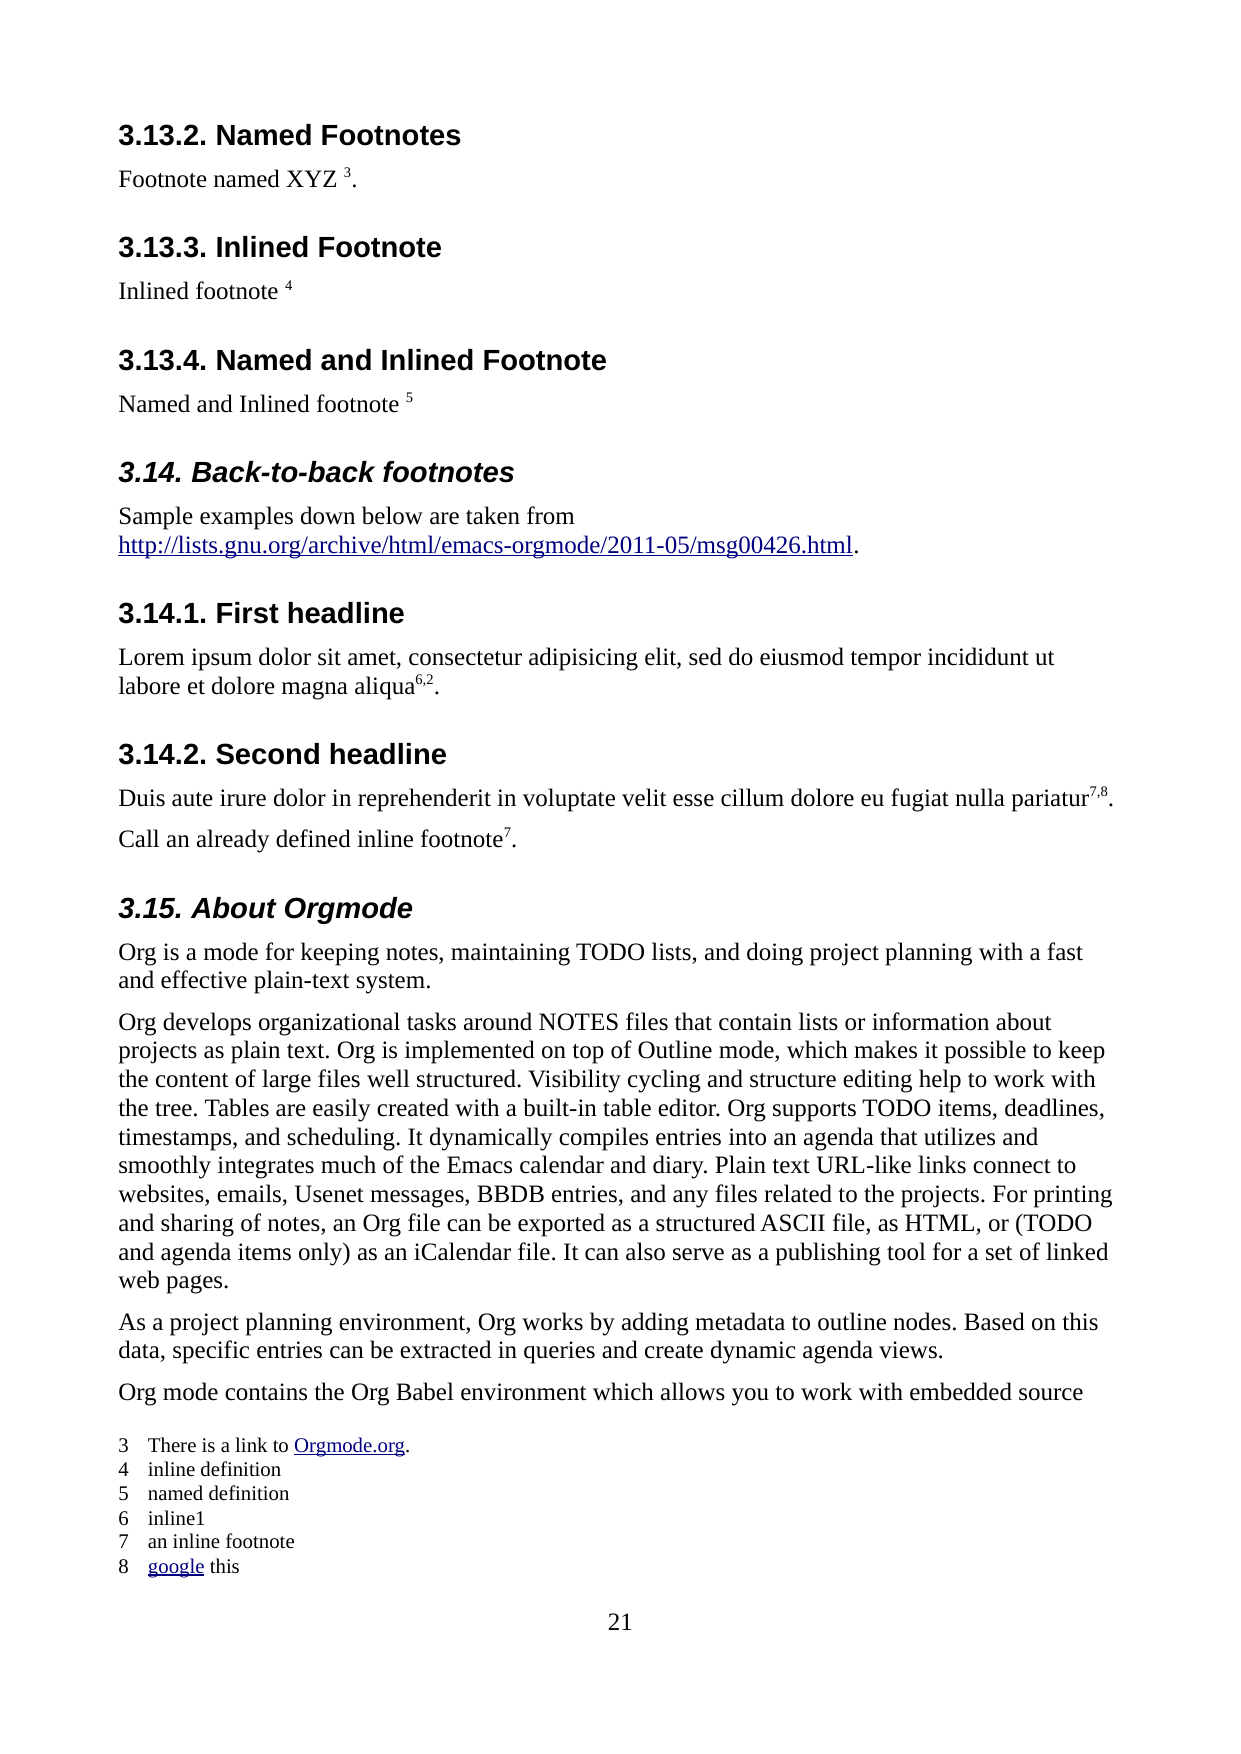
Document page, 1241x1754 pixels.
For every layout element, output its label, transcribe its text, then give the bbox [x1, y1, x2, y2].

subtitle First headline [118, 596, 1122, 629]
text named definition [118, 1481, 1122, 1505]
text inline1 [118, 1505, 1122, 1529]
text inline definition [118, 1457, 1122, 1481]
text Named and Inlined footnote [118, 389, 1122, 417]
text There is a link to Orgmode.org. [118, 1433, 1122, 1457]
text Footnote named XYZ . [118, 164, 1122, 193]
text Call an already defined inline footnote7. [118, 824, 1122, 853]
subtitle Named Footnotes [118, 118, 1122, 152]
text As a project planning environment, Org works by adding metadata to outline nodes. Based on this data, specific entries can be extracted in queries and create dynamic agenda views. [118, 1307, 1122, 1364]
text an inline footnote [118, 1529, 1122, 1553]
subtitle Back-to-back footnotes [118, 455, 1122, 488]
subtitle About Orgmode [118, 891, 1122, 924]
text Lorem ipsum dolor sit amet, consectetur adipisicing elit, sed do eiusmod tempor incididunt ut labore et dolore magna aliqua,2. [118, 642, 1122, 699]
text Sample examples down below are taken from http://lists.gnu.org/archive/html/emacs-orgmode/2011-05/msg00426.html. [118, 501, 1122, 558]
text google this [118, 1553, 1122, 1578]
text Inlined footnote [118, 276, 1122, 305]
subtitle Second headline [118, 737, 1122, 771]
text Duis aute irure dolor in reprehenderit in voluptate velit esse cillum dolore eu fugiat nulla pariatur,. [118, 783, 1122, 812]
text Org develops organizational tasks around NOTES files that contain lists or information about projects as plain text. Org is implemented on top of Outline mode, which makes it possible to keep the content of large files well structured. Visibility cycling and structure editing help to work with the tree. Tables are easily created with a built-in table editor. Org supports TODO items, deadlines, timestamps, and scheduling. It dynamically compiles entries into an agenda that utilizes and smoothly integrates much of the Emacs calendar and diary. Plain text URL-like links connect to websites, emails, Usenet messages, BBDB entries, and any files related to the projects. For printing and sharing of notes, an Org file can be exported as a structured ASCII file, as HTML, or (TODO and agenda items only) as an iCalendar file. It can also serve as a publishing tool for a set of linked web pages. [118, 1007, 1122, 1294]
subtitle Inlined Footnote [118, 230, 1122, 264]
subtitle Named and Inlined Footnote [118, 343, 1122, 376]
text Org is a mode for keeping notes, maintaining TODO lists, and doing project planning with a fast and effective plain-text system. [118, 937, 1122, 994]
text Org mode contains the Org Babel environment which allows you to work with embedded source [118, 1377, 1122, 1405]
